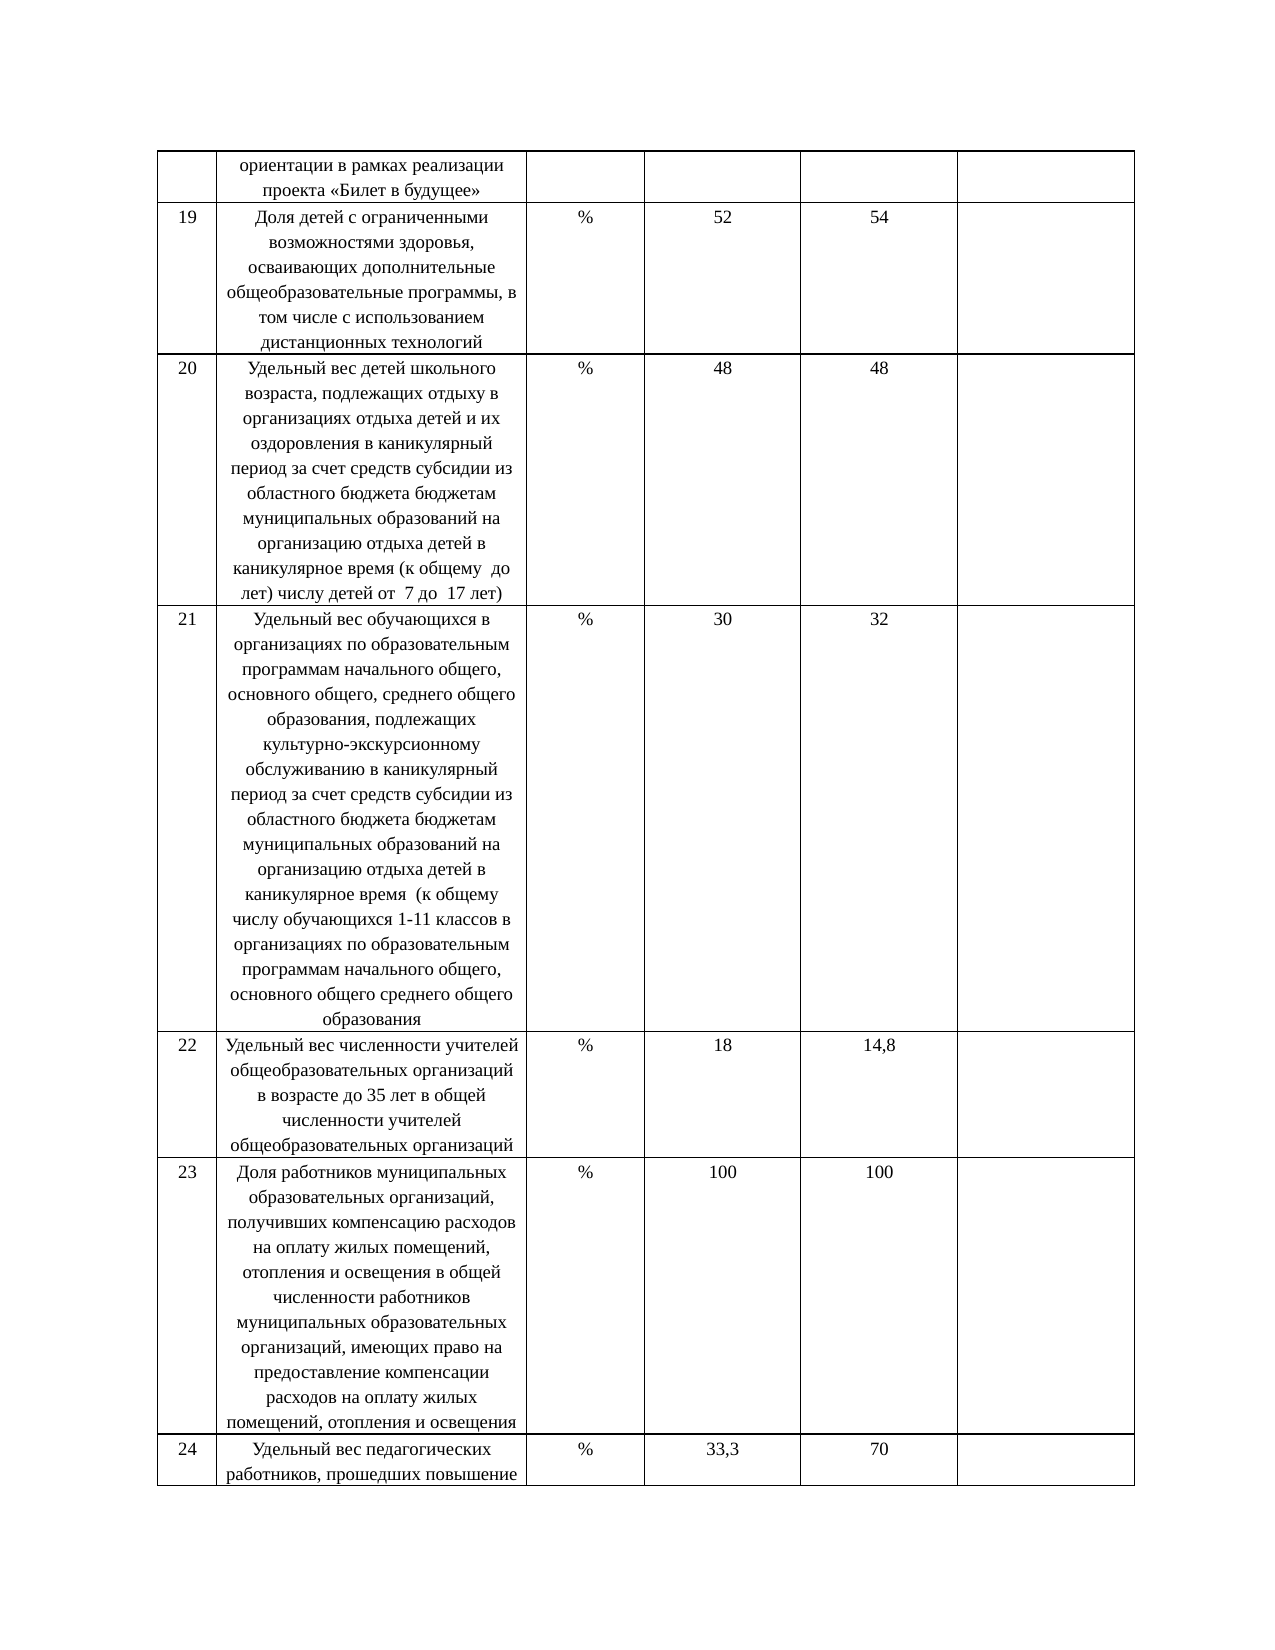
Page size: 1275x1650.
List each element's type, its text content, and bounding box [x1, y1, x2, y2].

table_cell 48 [645, 355, 800, 605]
table_cell % [527, 1032, 644, 1157]
table_cell % [527, 606, 644, 1031]
table_cell [527, 152, 644, 202]
table_cell [158, 152, 216, 202]
table_cell 32 [801, 606, 957, 1031]
table_cell Удельный вес детей школьного возраста, подлежащих отдыху в организациях отдыха детей и их оздоровления в каникулярный период за счет средств субсидии из областного бюджета бюджетам муниципальных образований на организацию отдыха детей в каникулярное время (к общему до лет) числу детей от 7 до 17 лет) [217, 355, 526, 605]
table_cell Удельный вес обучающихся в организациях по образовательным программам начального общего, основного общего, среднего общего образования, подлежащих культурно-экскурсионному обслуживанию в каникулярный период за счет средств субсидии из областного бюджета бюджетам муниципальных образований на организацию отдыха детей в каникулярное время (к общему числу обучающихся 1-11 классов в организациях по образовательным программам начального общего, основного общего среднего общего образования [217, 606, 526, 1031]
table_cell 19 [158, 203, 216, 353]
table_cell 24 [158, 1435, 216, 1485]
table_cell 100 [801, 1158, 957, 1433]
table_cell Доля детей с ограниченными возможностями здоровья, осваивающих дополнительные общеобразовательные программы, в том числе с использованием дистанционных технологий [217, 203, 526, 353]
table_cell [958, 1435, 1134, 1485]
table_cell 52 [645, 203, 800, 353]
table_cell 70 [801, 1435, 957, 1485]
table_cell [958, 1158, 1134, 1433]
table_cell 23 [158, 1158, 216, 1433]
table_cell [958, 606, 1134, 1031]
table_cell % [527, 1435, 644, 1485]
table_cell Доля работников муниципальных образовательных организаций, получивших компенсацию расходов на оплату жилых помещений, отопления и освещения в общей численности работников муниципальных образовательных организаций, имеющих право на предоставление компенсации расходов на оплату жилых помещений, отопления и освещения [217, 1158, 526, 1433]
table_cell [958, 355, 1134, 605]
table_cell 33,3 [645, 1435, 800, 1485]
table_cell % [527, 1158, 644, 1433]
table_cell 54 [801, 203, 957, 353]
table_cell 14,8 [801, 1032, 957, 1157]
table_cell 21 [158, 606, 216, 1031]
table_cell 20 [158, 355, 216, 605]
table_cell 18 [645, 1032, 800, 1157]
table_cell [958, 203, 1134, 353]
table_cell 48 [801, 355, 957, 605]
table_cell [958, 152, 1134, 202]
table_cell % [527, 203, 644, 353]
table_cell 100 [645, 1158, 800, 1433]
table_cell [958, 1032, 1134, 1157]
table_cell ориентации в рамках реализации проекта «Билет в будущее» [217, 152, 526, 202]
table_cell Удельный вес численности учителей общеобразовательных организаций в возрасте до 35 лет в общей численности учителей общеобразовательных организаций [217, 1032, 526, 1157]
table_cell [645, 152, 800, 202]
table_cell [801, 152, 957, 202]
table_cell Удельный вес педагогических работников, прошедших повышение [217, 1435, 526, 1485]
table_cell 30 [645, 606, 800, 1031]
table_cell 22 [158, 1032, 216, 1157]
table_cell % [527, 355, 644, 605]
